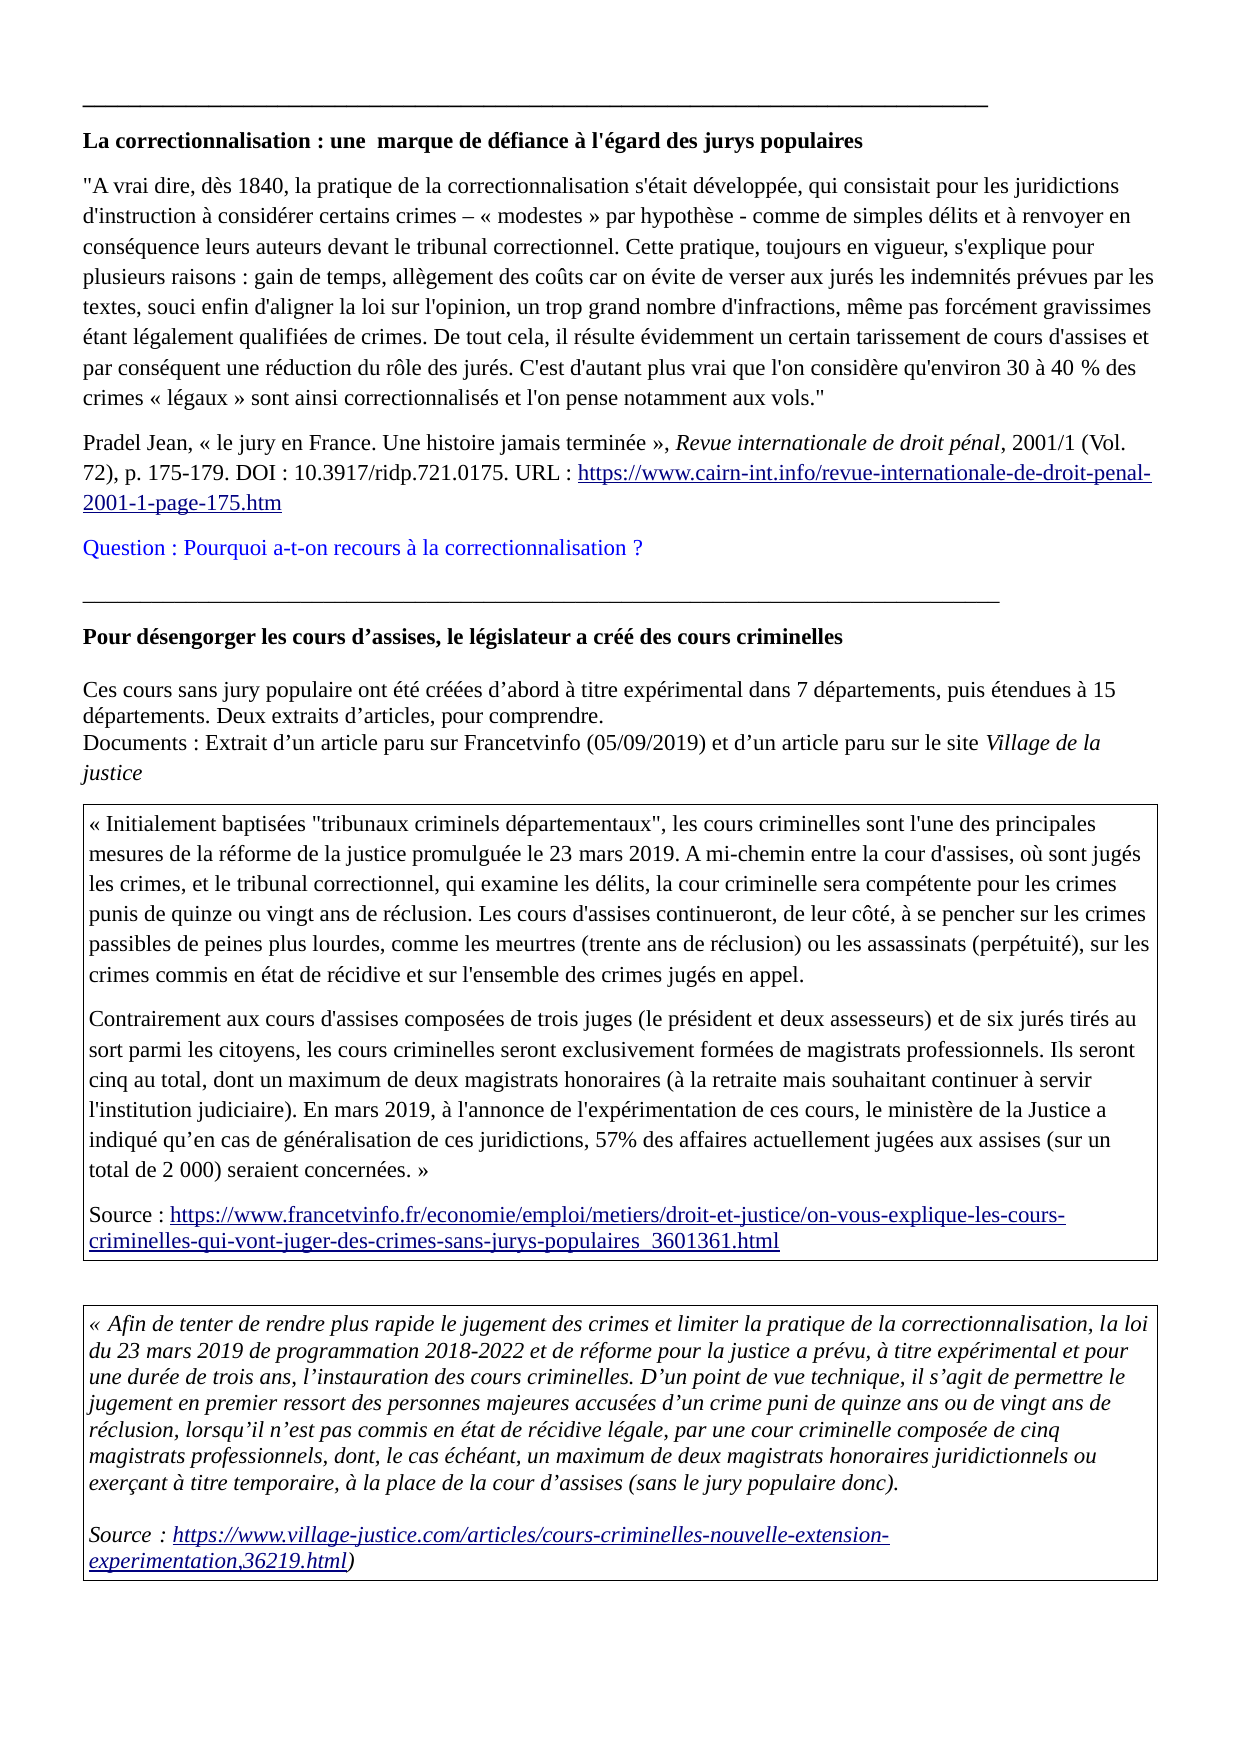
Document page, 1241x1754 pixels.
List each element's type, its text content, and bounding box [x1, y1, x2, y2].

text Pour désengorger les cours d’assises, le législateur a créé des cours criminelles [83, 623, 1157, 650]
text La correctionnalisation : une marque de défiance à l'égard des jurys populaires [83, 127, 1157, 154]
text "A vrai dire, dès 1840, la pratique de la correctionnalisation s'était développée, qui consistait pour les juridictions d'instruction à considérer certains crimes – « modestes » par hypothèse - comme de simples délits et à renvoyer en conséquence leurs auteurs devant le tribunal correctionnel. Cette pratique, toujours en vigueur, s'explique pour plusieurs raisons : gain de temps, allègement des coûts car on évite de verser aux jurés les indemnités prévues par les textes, souci enfin d'aligner la loi sur l'opinion, un trop grand nombre d'infractions, même pas forcément gravissimes étant légalement qualifiées de crimes. De tout cela, il résulte évidemment un certain tarissement de cours d'assises et par conséquent une réduction du rôle des jurés. C'est d'autant plus vrai que l'on considère qu'environ 30 à 40 % des crimes « légaux » sont ainsi correctionnalisés et l'on pense notamment aux vols." [83, 172, 1157, 410]
text Ces cours sans jury populaire ont été créées d’abord à titre expérimental dans 7 départements, puis étendues à 15 départements. Deux extraits d’articles, pour comprendre. [83, 676, 1157, 729]
text Documents : Extrait d’un article paru sur Francetvinfo (05/09/2019) et d’un article paru sur le site Village de la justice [83, 729, 1157, 785]
table_header « Afin de tenter de rendre plus rapide le jugement des crimes et limiter la pratique de la correctionnalisation, la loi du 23 mars 2019 de programmation 2018-2022 et de réforme pour la justice a prévu, à titre expérimental et pour une durée de trois ans, l’instauration des cours criminelles. D’un point de vue technique, il s’agit de permettre le jugement en premier ressort des personnes majeures accusées d’un crime puni de quinze ans ou de vingt ans de réclusion, lorsqu’il n’est pas commis en état de récidive légale, par une cour criminelle composée de cinq magistrats professionnels, dont, le cas échéant, un maximum de deux magistrats honoraires juridictionnels ou exerçant à titre temporaire, à la place de la cour d’assises (sans le jury populaire donc). Source : https://www.village-justice.com/articles/cours-criminelles-nouvelle-extension-experimentation,36219.html) [84, 1306, 1157, 1580]
text Pradel Jean, « le jury en France. Une histoire jamais terminée », Revue internationale de droit pénal, 2001/1 (Vol. 72), p. 175-179. DOI : 10.3917/ridp.721.0175. URL : https://www.cairn-int.info/revue-internationale-de-droit-penal-2001-1-page-175.htm [83, 428, 1157, 515]
text ________________________________________________________________________________ [83, 578, 1157, 605]
text Question : Pourquoi a-t-on recours à la correctionnalisation ? [83, 534, 1157, 560]
text _______________________________________________________________________________ [83, 83, 1157, 109]
table_header « Initialement baptisées "tribunaux criminels départementaux", les cours criminelles sont l'une des principales mesures de la réforme de la justice promulguée le 23 mars 2019. A mi-chemin entre la cour d'assises, où sont jugés les crimes, et le tribunal correctionnel, qui examine les délits, la cour criminelle sera compétente pour les crimes punis de quinze ou vingt ans de réclusion. Les cours d'assises continueront, de leur côté, à se pencher sur les crimes passibles de peines plus lourdes, comme les meurtres (trente ans de réclusion) ou les assassinats (perpétuité), sur les crimes commis en état de récidive et sur l'ensemble des crimes jugés en appel. Contrairement aux cours d'assises composées de trois juges (le président et deux assesseurs) et de six jurés tirés au sort parmi les citoyens, les cours criminelles seront exclusivement formées de magistrats professionnels. Ils seront cinq au total, dont un maximum de deux magistrats honoraires (à la retraite mais souhaitant continuer à servir l'institution judiciaire). En mars 2019, à l'annonce de l'expérimentation de ces cours, le ministère de la Justice a indiqué qu’en cas de généralisation de ces juridictions, 57% des affaires actuellement jugées aux assises (sur un total de 2 000) seraient concernées. » Source : https://www.francetvinfo.fr/economie/emploi/metiers/droit-et-justice/on-vous-explique-les-cours-criminelles-qui-vont-juger-des-crimes-sans-jurys-populaires_3601361.html [84, 805, 1157, 1260]
